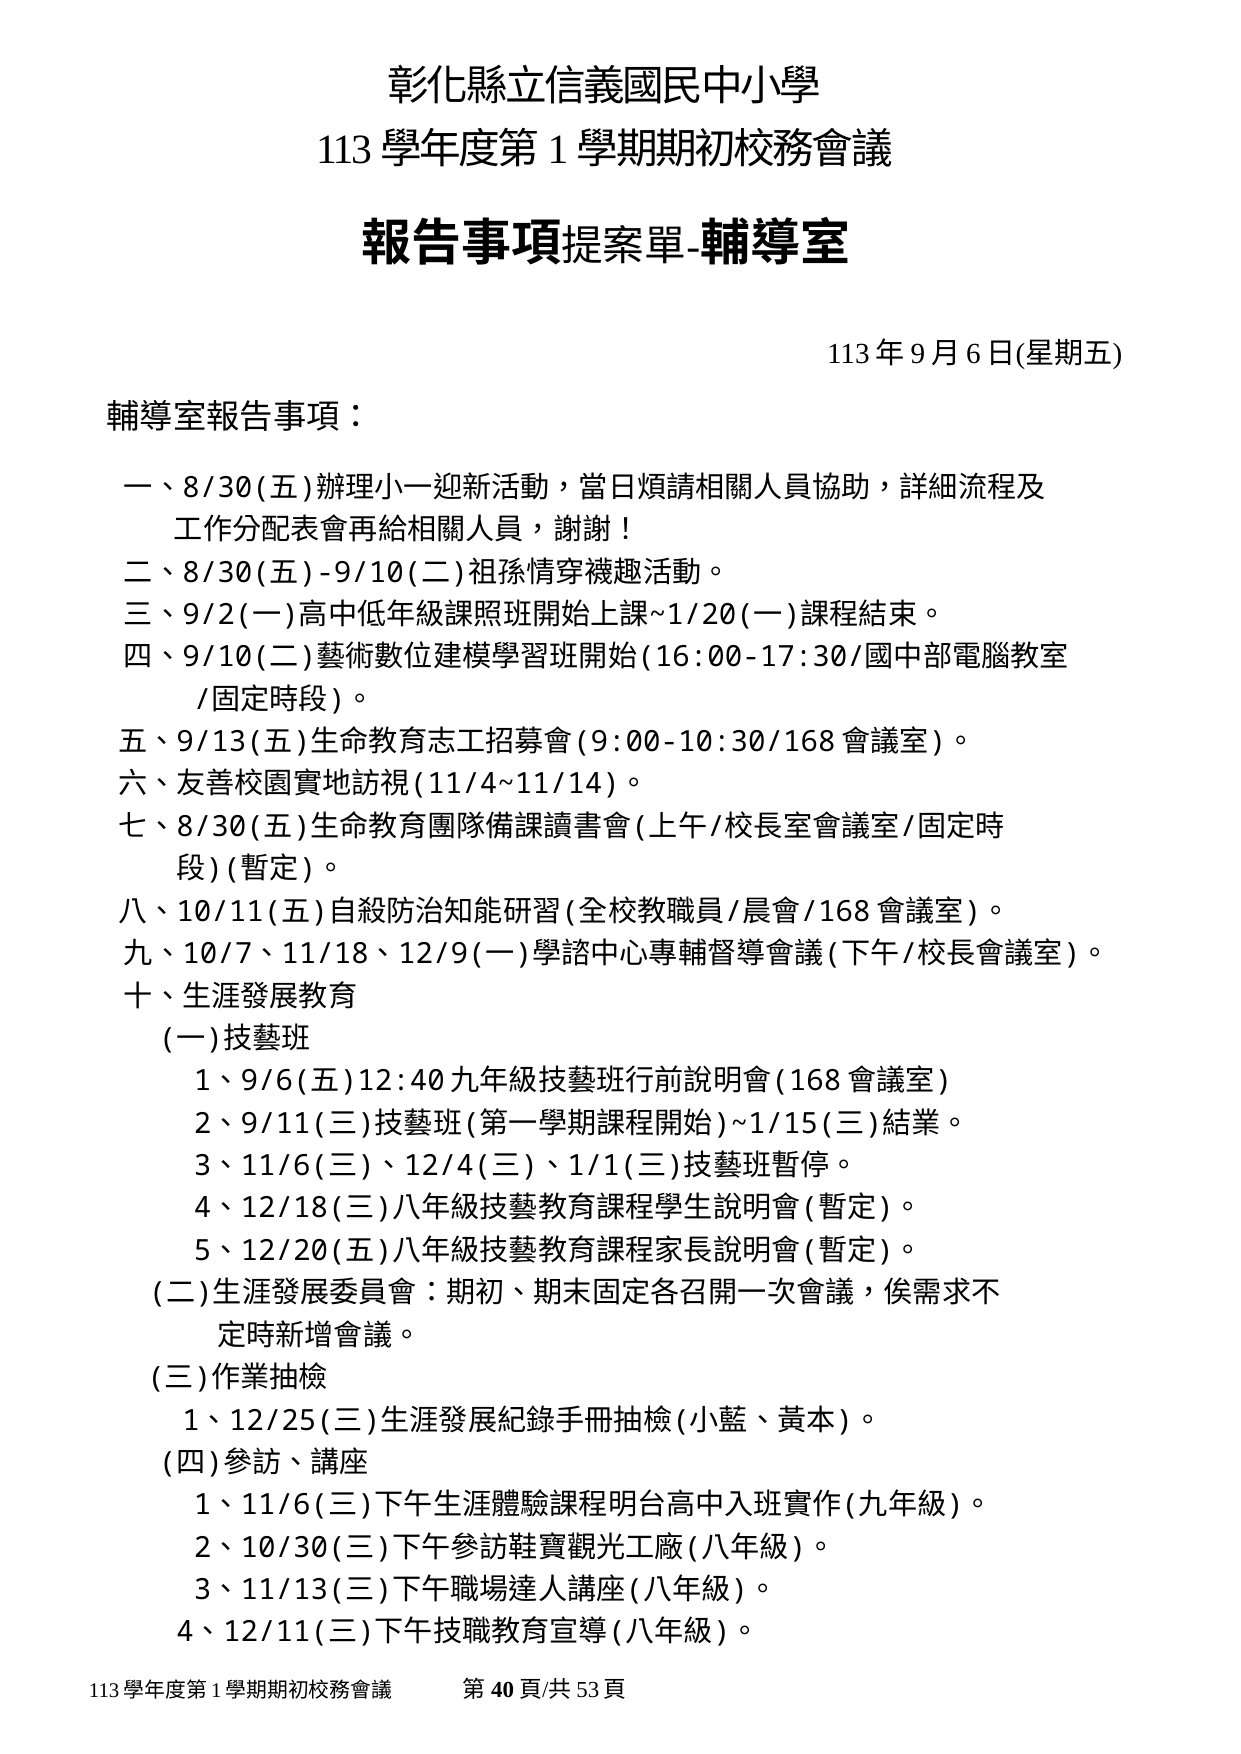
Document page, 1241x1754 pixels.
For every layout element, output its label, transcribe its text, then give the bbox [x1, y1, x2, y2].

text 七、8/30(五)生命教育團隊備課讀書會(上午/校長室會議室/固定時 [89, 802, 1122, 845]
text 3、11/13(三)下午職場達人講座(八年級)。 [89, 1566, 1122, 1608]
text 1、9/6(五)12:40九年級技藝班行前說明會(168會議室) [89, 1057, 1122, 1099]
text 彰化縣立信義國民中小學 [89, 41, 1122, 103]
text (二)生涯發展委員會：期初、期末固定各召開一次會議，俟需求不 [148, 1269, 1122, 1311]
text (三)作業抽檢 [147, 1354, 1122, 1396]
text 九、10/7、11/18、12/9(一)學諮中心專輔督導會議(下午/校長會議室)。 [89, 930, 1122, 972]
text 六、友善校園實地訪視(11/4~11/14)。 [89, 760, 1122, 802]
text 報告事項提案單-輔導室 [89, 166, 1122, 291]
text 一、8/30(五)辦理小一迎新活動，當日煩請相關人員協助，詳細流程及 [89, 463, 1122, 506]
text 3、11/6(三)、12/4(三)、1/1(三)技藝班暫停。 [89, 1142, 1122, 1184]
text (一)技藝班 [89, 1014, 1122, 1057]
text 二、8/30(五)-9/10(二)祖孫情穿襪趣活動。 [89, 548, 1122, 591]
text 1、12/25(三)生涯發展紀錄手冊抽檢(小藍、黃本)。 [147, 1396, 1122, 1438]
text 4、12/11(三)下午技職教育宣導(八年級)。 [176, 1608, 1122, 1650]
text 定時新增會議。 [147, 1311, 1122, 1354]
text 2、9/11(三)技藝班(第一學期課程開始)~1/15(三)結業。 [89, 1099, 1122, 1142]
text 段)(暫定)。 [89, 845, 1122, 887]
text 113年9月6日(星期五) [89, 309, 1122, 372]
text /固定時段)。 [89, 675, 1122, 718]
text 113學年度第1學期期初校務會議 [89, 103, 1122, 166]
text 工作分配表會再給相關人員，謝謝！ [89, 506, 1122, 548]
text 5、12/20(五)八年級技藝教育課程家長說明會(暫定)。 [89, 1226, 1122, 1269]
text 4、12/18(三)八年級技藝教育課程學生說明會(暫定)。 [89, 1184, 1122, 1226]
text 四、9/10(二)藝術數位建模學習班開始(16:00-17:30/國中部電腦教室 [89, 633, 1122, 675]
text 輔導室報告事項： [89, 372, 1122, 434]
text (四)參訪、講座 [89, 1438, 1122, 1481]
text 2、10/30(三)下午參訪鞋寶觀光工廠(八年級)。 [89, 1523, 1122, 1566]
text 三、9/2(一)高中低年級課照班開始上課~1/20(一)課程結束。 [89, 591, 1122, 633]
text 五、9/13(五)生命教育志工招募會(9:00-10:30/168會議室)。 [89, 718, 1122, 760]
text 1、11/6(三)下午生涯體驗課程明台高中入班實作(九年級)。 [89, 1481, 1122, 1523]
text 十、生涯發展教育 [89, 972, 1122, 1014]
text 八、10/11(五)自殺防治知能研習(全校教職員/晨會/168會議室)。 [89, 887, 1122, 930]
